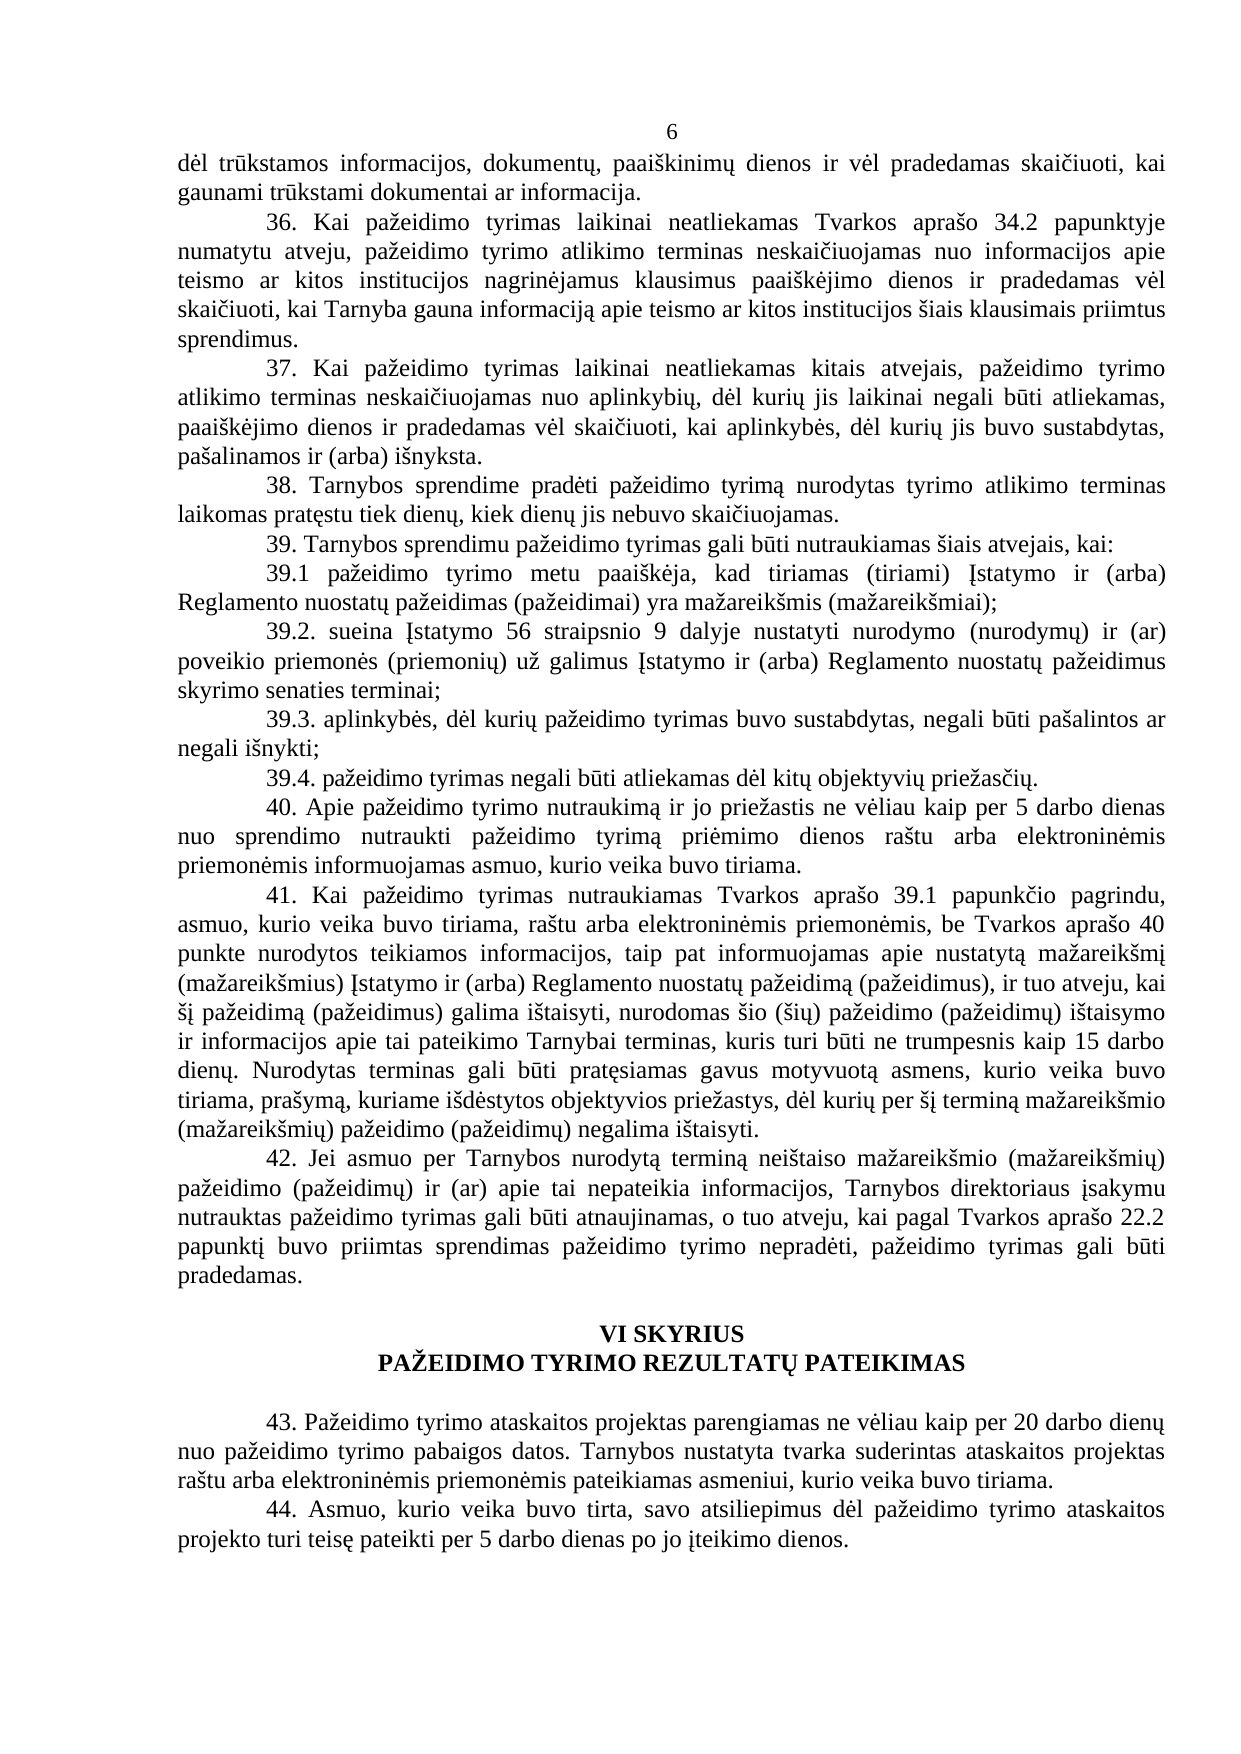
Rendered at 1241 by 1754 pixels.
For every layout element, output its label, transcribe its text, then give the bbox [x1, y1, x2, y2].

text pažeidimo TYRIMO REZULTATŲ pateikimas [177, 1348, 1166, 1377]
text 41. Kai pažeidimo tyrimas nutraukiamas Tvarkos aprašo 39.1 papunkčio pagrindu, asmuo, kurio veika buvo tiriama, raštu arba elektroninėmis priemonėmis, be Tvarkos aprašo 40 punkte nurodytos teikiamos informacijos, taip pat informuojamas apie nustatytą mažareikšmį (mažareikšmius) Įstatymo ir (arba) Reglamento nuostatų pažeidimą (pažeidimus), ir tuo atveju, kai šį pažeidimą (pažeidimus) galima ištaisyti, nurodomas šio (šių) pažeidimo (pažeidimų) ištaisymo ir informacijos apie tai pateikimo Tarnybai terminas, kuris turi būti ne trumpesnis kaip 15 darbo dienų. Nurodytas terminas gali būti pratęsiamas gavus motyvuotą asmens, kurio veika buvo tiriama, prašymą, kuriame išdėstytos objektyvios priežastys, dėl kurių per šį terminą mažareikšmio (mažareikšmių) pažeidimo (pažeidimų) negalima ištaisyti. [177, 879, 1166, 1143]
text 39.1 pažeidimo tyrimo metu paaiškėja, kad tiriamas (tiriami) Įstatymo ir (arba) Reglamento nuostatų pažeidimas (pažeidimai) yra mažareikšmis (mažareikšmiai); [177, 557, 1166, 616]
text 36. Kai pažeidimo tyrimas laikinai neatliekamas Tvarkos aprašo 34.2 papunktyje numatytu atveju, pažeidimo tyrimo atlikimo terminas neskaičiuojamas nuo informacijos apie teismo ar kitos institucijos nagrinėjamus klausimus paaiškėjimo dienos ir pradedamas vėl skaičiuoti, kai Tarnyba gauna informaciją apie teismo ar kitos institucijos šiais klausimais priimtus sprendimus. [177, 206, 1166, 352]
text 44. Asmuo, kurio veika buvo tirta, savo atsiliepimus dėl pažeidimo tyrimo ataskaitos projekto turi teisę pateikti per 5 darbo dienas po jo įteikimo dienos. [177, 1494, 1166, 1553]
text 43. Pažeidimo tyrimo ataskaitos projektas parengiamas ne vėliau kaip per 20 darbo dienų nuo pažeidimo tyrimo pabaigos datos. Tarnybos nustatyta tvarka suderintas ataskaitos projektas raštu arba elektroninėmis priemonėmis pateikiamas asmeniui, kurio veika buvo tiriama. [177, 1406, 1166, 1494]
text VI skyrius [177, 1318, 1166, 1348]
text 37. Kai pažeidimo tyrimas laikinai neatliekamas kitais atvejais, pažeidimo tyrimo atlikimo terminas neskaičiuojamas nuo aplinkybių, dėl kurių jis laikinai negali būti atliekamas, paaiškėjimo dienos ir pradedamas vėl skaičiuoti, kai aplinkybės, dėl kurių jis buvo sustabdytas, pašalinamos ir (arba) išnyksta. [177, 352, 1166, 469]
text 39.2. sueina Įstatymo 56 straipsnio 9 dalyje nustatyti nurodymo (nurodymų) ir (ar) poveikio priemonės (priemonių) už galimus Įstatymo ir (arba) Reglamento nuostatų pažeidimus skyrimo senaties terminai; [177, 616, 1166, 704]
text 39.4. pažeidimo tyrimas negali būti atliekamas dėl kitų objektyvių priežasčių. [177, 762, 1166, 792]
text 39. Tarnybos sprendimu pažeidimo tyrimas gali būti nutraukiamas šiais atvejais, kai: [177, 528, 1166, 557]
text dėl trūkstamos informacijos, dokumentų, paaiškinimų dienos ir vėl pradedamas skaičiuoti, kai gaunami trūkstami dokumentai ar informacija. [177, 148, 1166, 206]
text 39.3. aplinkybės, dėl kurių pažeidimo tyrimas buvo sustabdytas, negali būti pašalintos ar negali išnykti; [177, 704, 1166, 762]
text 42. Jei asmuo per Tarnybos nurodytą terminą neištaiso mažareikšmio (mažareikšmių) pažeidimo (pažeidimų) ir (ar) apie tai nepateikia informacijos, Tarnybos direktoriaus įsakymu nutrauktas pažeidimo tyrimas gali būti atnaujinamas, o tuo atveju, kai pagal Tvarkos aprašo 22.2 papunktį buvo priimtas sprendimas pažeidimo tyrimo nepradėti, pažeidimo tyrimas gali būti pradedamas. [177, 1143, 1166, 1289]
text 38. Tarnybos sprendime pradėti pažeidimo tyrimą nurodytas tyrimo atlikimo terminas laikomas pratęstu tiek dienų, kiek dienų jis nebuvo skaičiuojamas. [177, 469, 1166, 528]
text 40. Apie pažeidimo tyrimo nutraukimą ir jo priežastis ne vėliau kaip per 5 darbo dienas nuo sprendimo nutraukti pažeidimo tyrimą priėmimo dienos raštu arba elektroninėmis priemonėmis informuojamas asmuo, kurio veika buvo tiriama. [177, 792, 1166, 879]
